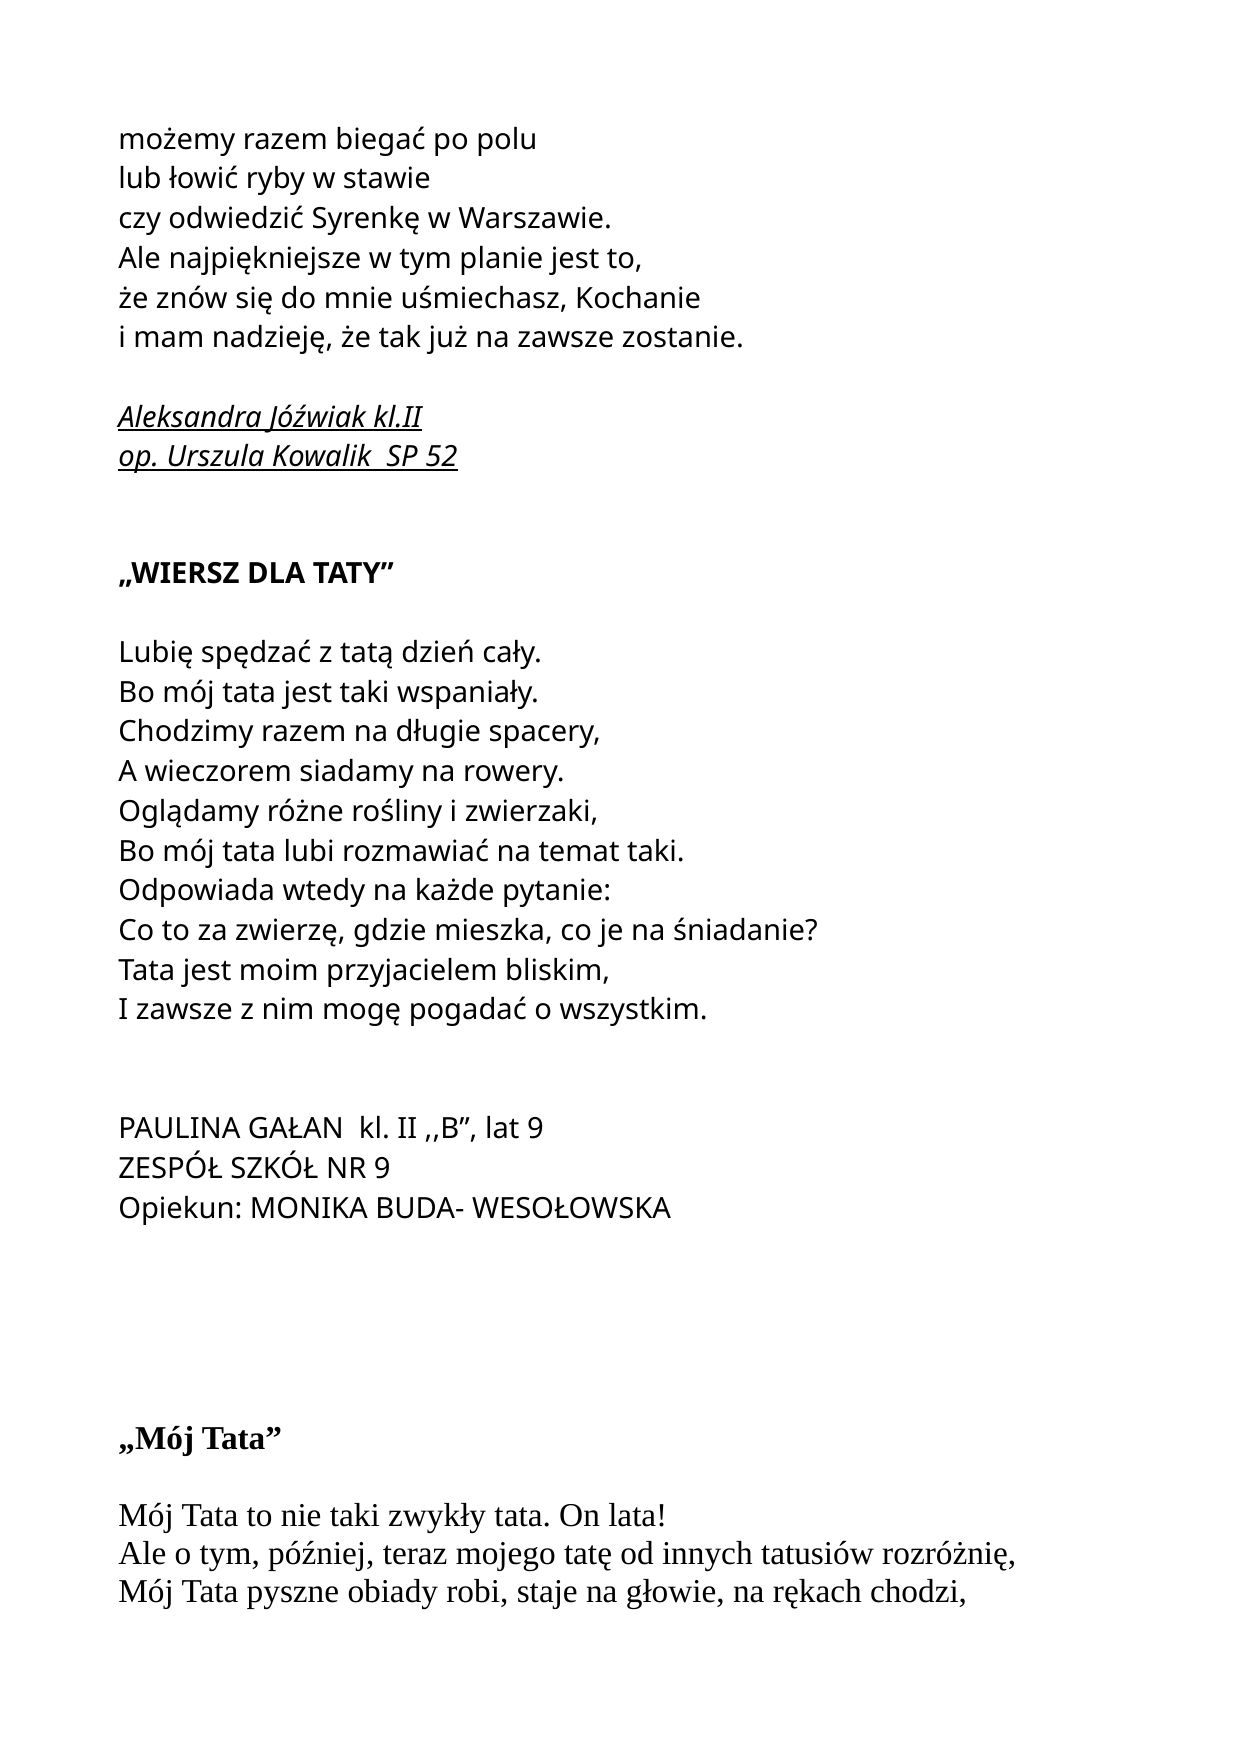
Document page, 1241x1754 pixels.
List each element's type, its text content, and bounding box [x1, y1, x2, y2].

text Ale o tym, później, teraz mojego tatę od innych tatusiów rozróżnię, [118, 1533, 1122, 1572]
text możemy razem biegać po polu [118, 118, 1122, 158]
text Bo mój tata lubi rozmawiać na temat taki. [118, 830, 1122, 869]
text I zawsze z nim mogę pogadać o wszystkim. [118, 988, 1122, 1028]
text Aleksandra Jóźwiak kl.II [118, 396, 1122, 436]
text Odpowiada wtedy na każde pytanie: [118, 869, 1122, 909]
text Opiekun: MONIKA BUDA- WESOŁOWSKA [118, 1187, 1122, 1227]
text Bo mój tata jest taki wspaniały. [118, 671, 1122, 711]
text Mój Tata to nie taki zwykły tata. On lata! [118, 1495, 1122, 1533]
text A wieczorem siadamy na rowery. [118, 750, 1122, 790]
text Chodzimy razem na długie spacery, [118, 711, 1122, 750]
text PAULINA GAŁAN kl. II ,,B”, lat 9 [118, 1108, 1122, 1147]
text czy odwiedzić Syrenkę w Warszawie. [118, 197, 1122, 237]
text Oglądamy różne rośliny i zwierzaki, [118, 790, 1122, 830]
text Mój Tata pyszne obiady robi, staje na głowie, na rękach chodzi, [118, 1572, 1122, 1610]
text i mam nadzieję, że tak już na zawsze zostanie. [118, 317, 1122, 356]
text Tata jest moim przyjacielem bliskim, [118, 949, 1122, 988]
text op. Urszula Kowalik SP 52 [118, 436, 1122, 475]
text Lubię spędzać z tatą dzień cały. [118, 631, 1122, 671]
text Co to za zwierzę, gdzie mieszka, co je na śniadanie? [118, 909, 1122, 949]
text „WIERSZ DLA TATY” [118, 552, 1122, 592]
text że znów się do mnie uśmiechasz, Kochanie [118, 277, 1122, 317]
text ZESPÓŁ SZKÓŁ NR 9 [118, 1147, 1122, 1187]
text „Mój Tata” [118, 1418, 1122, 1457]
text lub łowić ryby w stawie [118, 158, 1122, 197]
text Ale najpiękniejsze w tym planie jest to, [118, 237, 1122, 277]
